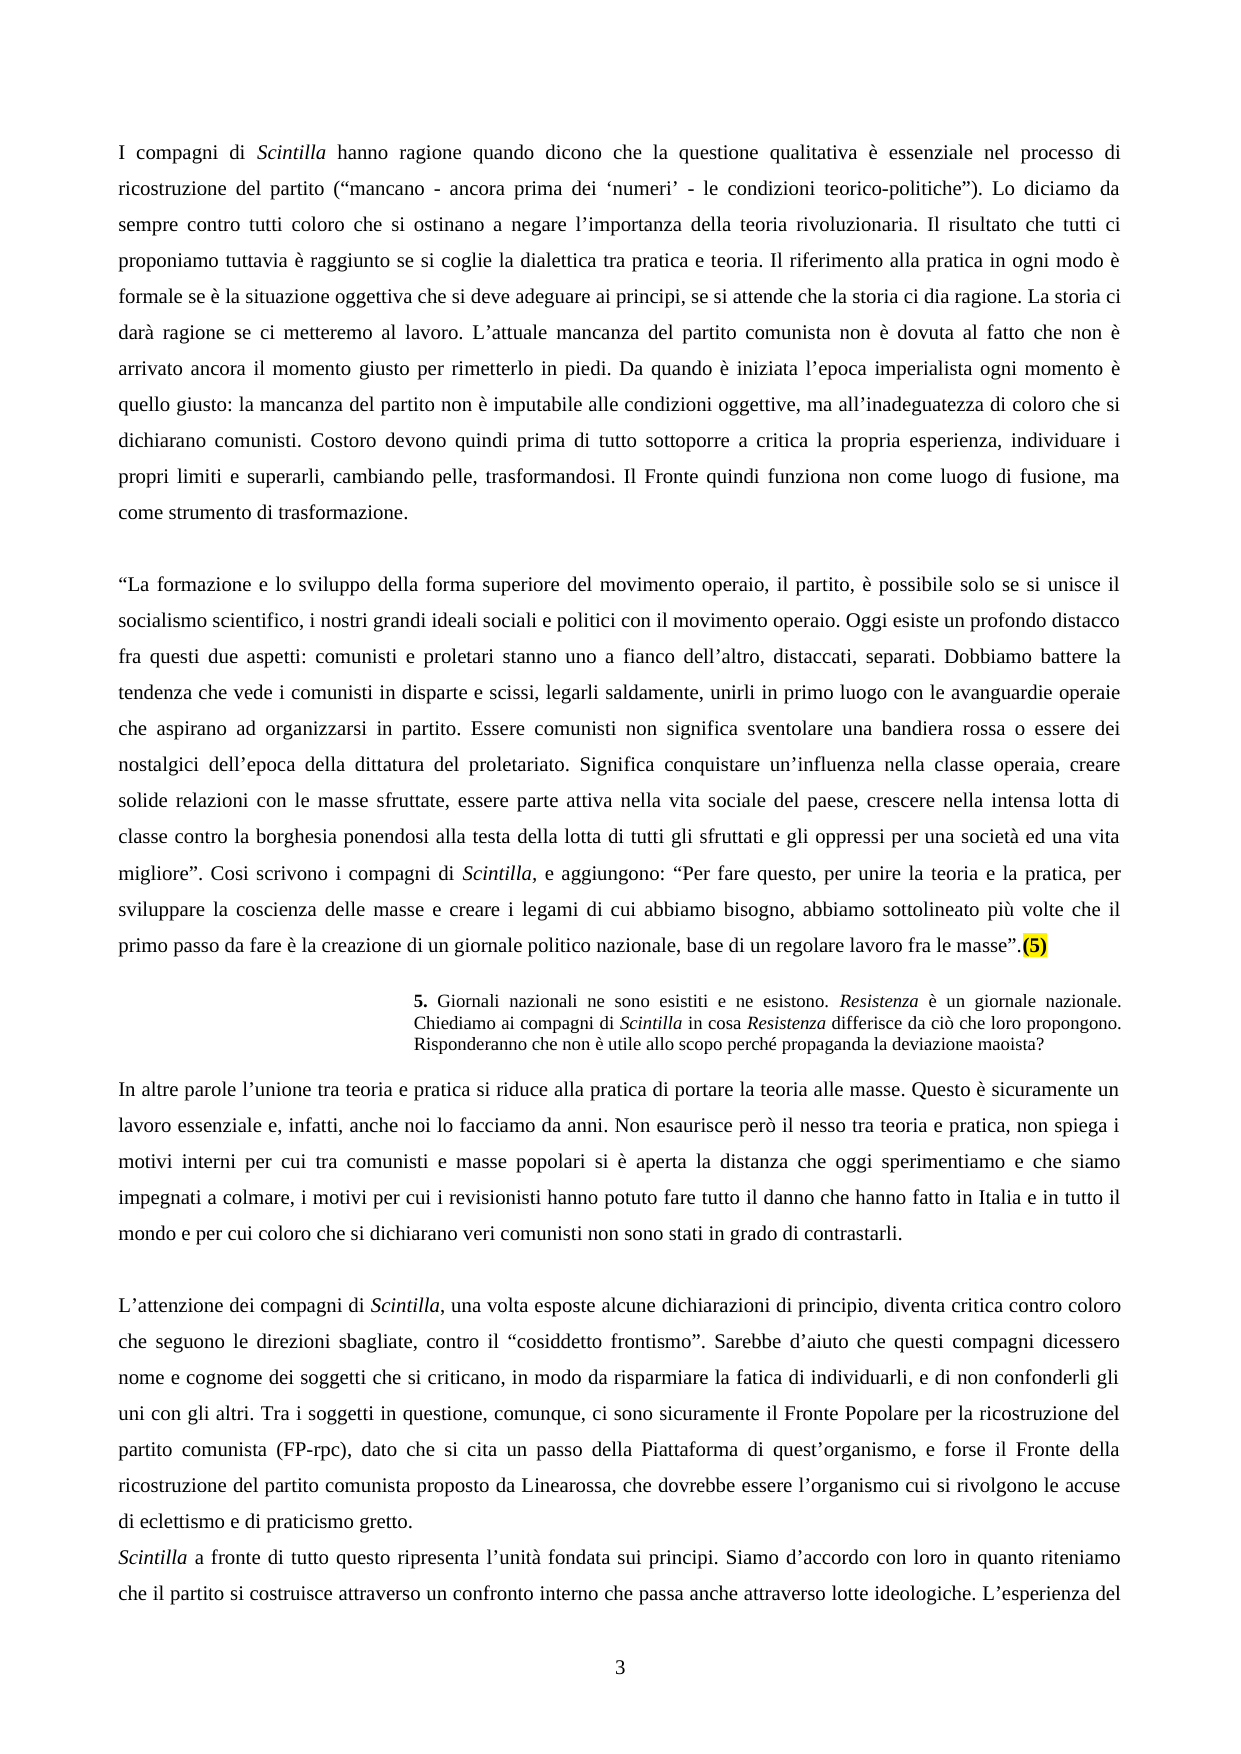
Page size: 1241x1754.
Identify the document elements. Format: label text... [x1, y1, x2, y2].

text “La formazione e lo sviluppo della forma superiore del movimento operaio, il partito, è possibile solo se si unisce il socialismo scientifico, i nostri grandi ideali sociali e politici con il movimento operaio. Oggi esiste un profondo distacco fra questi due aspetti: comunisti e proletari stanno uno a fianco dell’altro, distaccati, separati. Dobbiamo battere la tendenza che vede i comunisti in disparte e scissi, legarli saldamente, unirli in primo luogo con le avanguardie operaie che aspirano ad organizzarsi in partito. Essere comunisti non significa sventolare una bandiera rossa o essere dei nostalgici dell’epoca della dittatura del proletariato. Significa conquistare un’influenza nella classe operaia, creare solide relazioni con le masse sfruttate, essere parte attiva nella vita sociale del paese, crescere nella intensa lotta di classe contro la borghesia ponendosi alla testa della lotta di tutti gli sfruttati e gli oppressi per una società ed una vita migliore”. Cosi scrivono i compagni di Scintilla, e aggiungono: “Per fare questo, per unire la teoria e la pratica, per sviluppare la coscienza delle masse e creare i legami di cui abbiamo bisogno, abbiamo sottolineato più volte che il primo passo da fare è la creazione di un giornale politico nazionale, base di un regolare lavoro fra le masse”.(5) [118, 572, 1122, 957]
text L’attenzione dei compagni di Scintilla, una volta esposte alcune dichiarazioni di principio, diventa critica contro coloro che seguono le direzioni sbagliate, contro il “cosiddetto frontismo”. Sarebbe d’aiuto che questi compagni dicessero nome e cognome dei soggetti che si criticano, in modo da risparmiare la fatica di individuarli, e di non confonderli gli uni con gli altri. Tra i soggetti in questione, comunque, ci sono sicuramente il Fronte Popolare per la ricostruzione del partito comunista (FP-rpc), dato che si cita un passo della Piattaforma di quest’organismo, e forse il Fronte della ricostruzione del partito comunista proposto da Linearossa, che dovrebbe essere l’organismo cui si rivolgono le accuse di eclettismo e di praticismo gretto. [118, 1293, 1122, 1533]
text In altre parole l’unione tra teoria e pratica si riduce alla pratica di portare la teoria alle masse. Questo è sicuramente un lavoro essenziale e, infatti, anche noi lo facciamo da anni. Non esaurisce però il nesso tra teoria e pratica, non spiega i motivi interni per cui tra comunisti e masse popolari si è aperta la distanza che oggi sperimentiamo e che siamo impegnati a colmare, i motivi per cui i revisionisti hanno potuto fare tutto il danno che hanno fatto in Italia e in tutto il mondo e per cui coloro che si dichiarano veri comunisti non sono stati in grado di contrastarli. [118, 1076, 1122, 1245]
text I compagni di Scintilla hanno ragione quando dicono che la questione qualitativa è essenziale nel processo di ricostruzione del partito (“mancano - ancora prima dei ‘numeri’ - le condizioni teorico-politiche”). Lo diciamo da sempre contro tutti coloro che si ostinano a negare l’importanza della teoria rivoluzionaria. Il risultato che tutti ci proponiamo tuttavia è raggiunto se si coglie la dialettica tra pratica e teoria. Il riferimento alla pratica in ogni modo è formale se è la situazione oggettiva che si deve adeguare ai principi, se si attende che la storia ci dia ragione. La storia ci darà ragione se ci metteremo al lavoro. L’attuale mancanza del partito comunista non è dovuta al fatto che non è arrivato ancora il momento giusto per rimetterlo in piedi. Da quando è iniziata l’epoca imperialista ogni momento è quello giusto: la mancanza del partito non è imputabile alle condizioni oggettive, ma all’inadeguatezza di coloro che si dichiarano comunisti. Costoro devono quindi prima di tutto sottoporre a critica la propria esperienza, individuare i propri limiti e superarli, cambiando pelle, trasformandosi. Il Fronte quindi funziona non come luogo di fusione, ma come strumento di trasformazione. [118, 140, 1122, 524]
text Scintilla a fronte di tutto questo ripresenta l’unità fondata sui principi. Siamo d’accordo con loro in quanto riteniamo che il partito si costruisce attraverso un confronto interno che passa anche attraverso lotte ideologiche. L’esperienza del [118, 1545, 1122, 1605]
text 5. Giornali nazionali ne sono esistiti e ne esistono. Resistenza è un giornale nazionale. Chiediamo ai compagni di Scintilla in cosa Resistenza differisce da ciò che loro propongono. Risponderanno che non è utile allo scopo perché propaganda la deviazione maoista? [413, 990, 1122, 1055]
